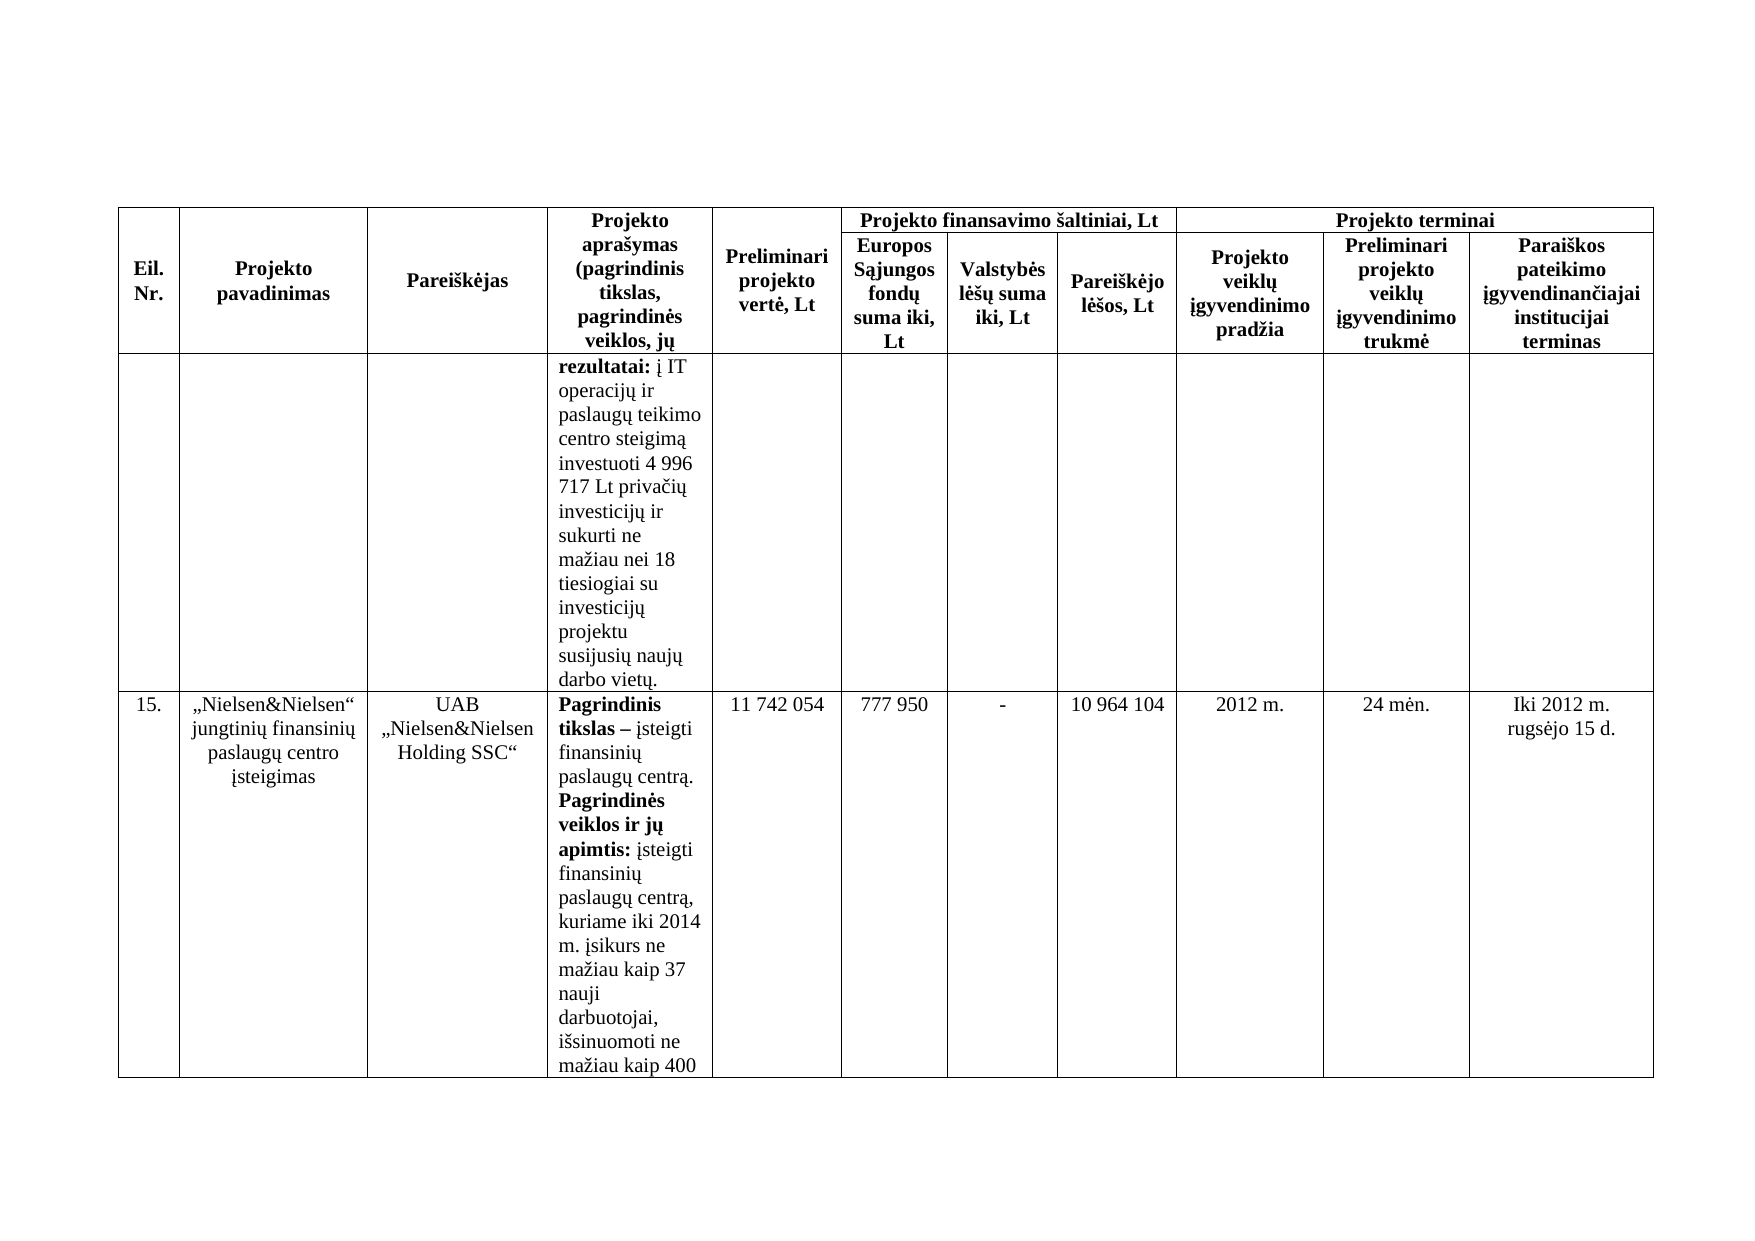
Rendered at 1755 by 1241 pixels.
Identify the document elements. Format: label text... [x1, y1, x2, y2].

table_cell 777 950 [842, 692, 947, 1077]
table_cell - [948, 354, 1057, 691]
table_cell Paraiškos pateikimo įgyvendinančiajai institucijai terminas [1470, 233, 1653, 353]
table_cell [1177, 354, 1323, 691]
table_cell Preliminari projekto veiklų įgyvendinimo trukmė [1324, 233, 1469, 353]
table_cell [1470, 354, 1653, 691]
table_header Projekto pavadinimas [180, 208, 367, 353]
table_cell [180, 354, 367, 691]
table_cell 2012 m. [1177, 692, 1323, 1077]
table_cell - [948, 692, 1057, 1077]
table_cell [1058, 354, 1176, 691]
table_cell [842, 354, 947, 691]
table_cell Iki 2012 m. rugsėjo 15 d. [1470, 692, 1653, 1077]
table_header Projekto finansavimo šaltiniai, Lt [842, 208, 1176, 232]
table_cell [368, 354, 547, 691]
table_cell 15. [119, 692, 179, 1077]
table_cell 24 mėn. [1324, 692, 1469, 1077]
table_cell [1324, 354, 1469, 691]
table_cell „Nielsen&Nielsen“ jungtinių finansinių paslaugų centro įsteigimas [180, 692, 367, 1077]
table_header Projekto terminai [1177, 208, 1653, 232]
table_cell [119, 354, 179, 691]
table_header Eil. Nr. [119, 208, 179, 353]
table_header Pareiškėjas [368, 208, 547, 353]
table_cell Valstybės lėšų suma iki, Lt [948, 233, 1057, 353]
table_cell Pareiškėjo lėšos, Lt [1058, 233, 1176, 353]
table_cell 10 964 104 [1058, 692, 1176, 1077]
table_cell Pagrindinis tikslas – įsteigti IT operacijų ir paslaugų centrą. Pagrindinės veiklos ir jų apimtis: įsteigti IT operacijų ir paslaugų centrą, kuriame iki 2014 m. įsikurs ne mažiau kaip 18 naujų darbuotojų, ir pradėti teikti techninės priežiūros paslaugas. Siektini rezultatai: į IT operacijų ir paslaugų teikimo centro steigimą investuoti 4 996 717 Lt privačių investicijų ir sukurti ne mažiau nei 18 tiesiogiai su investicijų projektu susijusių naujų darbo vietų. [548, 354, 712, 691]
table_cell Projekto veiklų įgyvendinimo pradžia [1177, 233, 1323, 353]
table_cell 11 742 054 [713, 692, 841, 1077]
table_cell [713, 354, 841, 691]
table_header Preliminari projekto vertė, Lt [713, 208, 841, 353]
table_cell Europos Sąjungos fondų suma iki, Lt [842, 233, 947, 353]
table_cell UAB „Nielsen&Nielsen Holding SSC“ [368, 692, 547, 1077]
table_cell Pagrindinis tikslas – įsteigti finansinių paslaugų centrą. Pagrindinės veiklos ir jų apimtis: įsteigti finansinių paslaugų centrą, kuriame iki 2014 m. įsikurs ne mažiau kaip 37 nauji darbuotojai, išsinuomoti ne mažiau kaip 400 m2 patalpas ir pradėti centro veiklą. Siektini rezultatai: į finansinių paslaugų centro steigimą investuoti 10 964 104 Lt privačių investicijų ir sukurti ne mažiau nei 37 tiesiogiai su investicijų projektu susijusias naujas darbo vietas. [548, 692, 712, 1077]
table_header Projekto aprašymas (pagrindinis tikslas, pagrindinės veiklos, jų apimtis ir siektini rezultatai) [548, 208, 712, 353]
